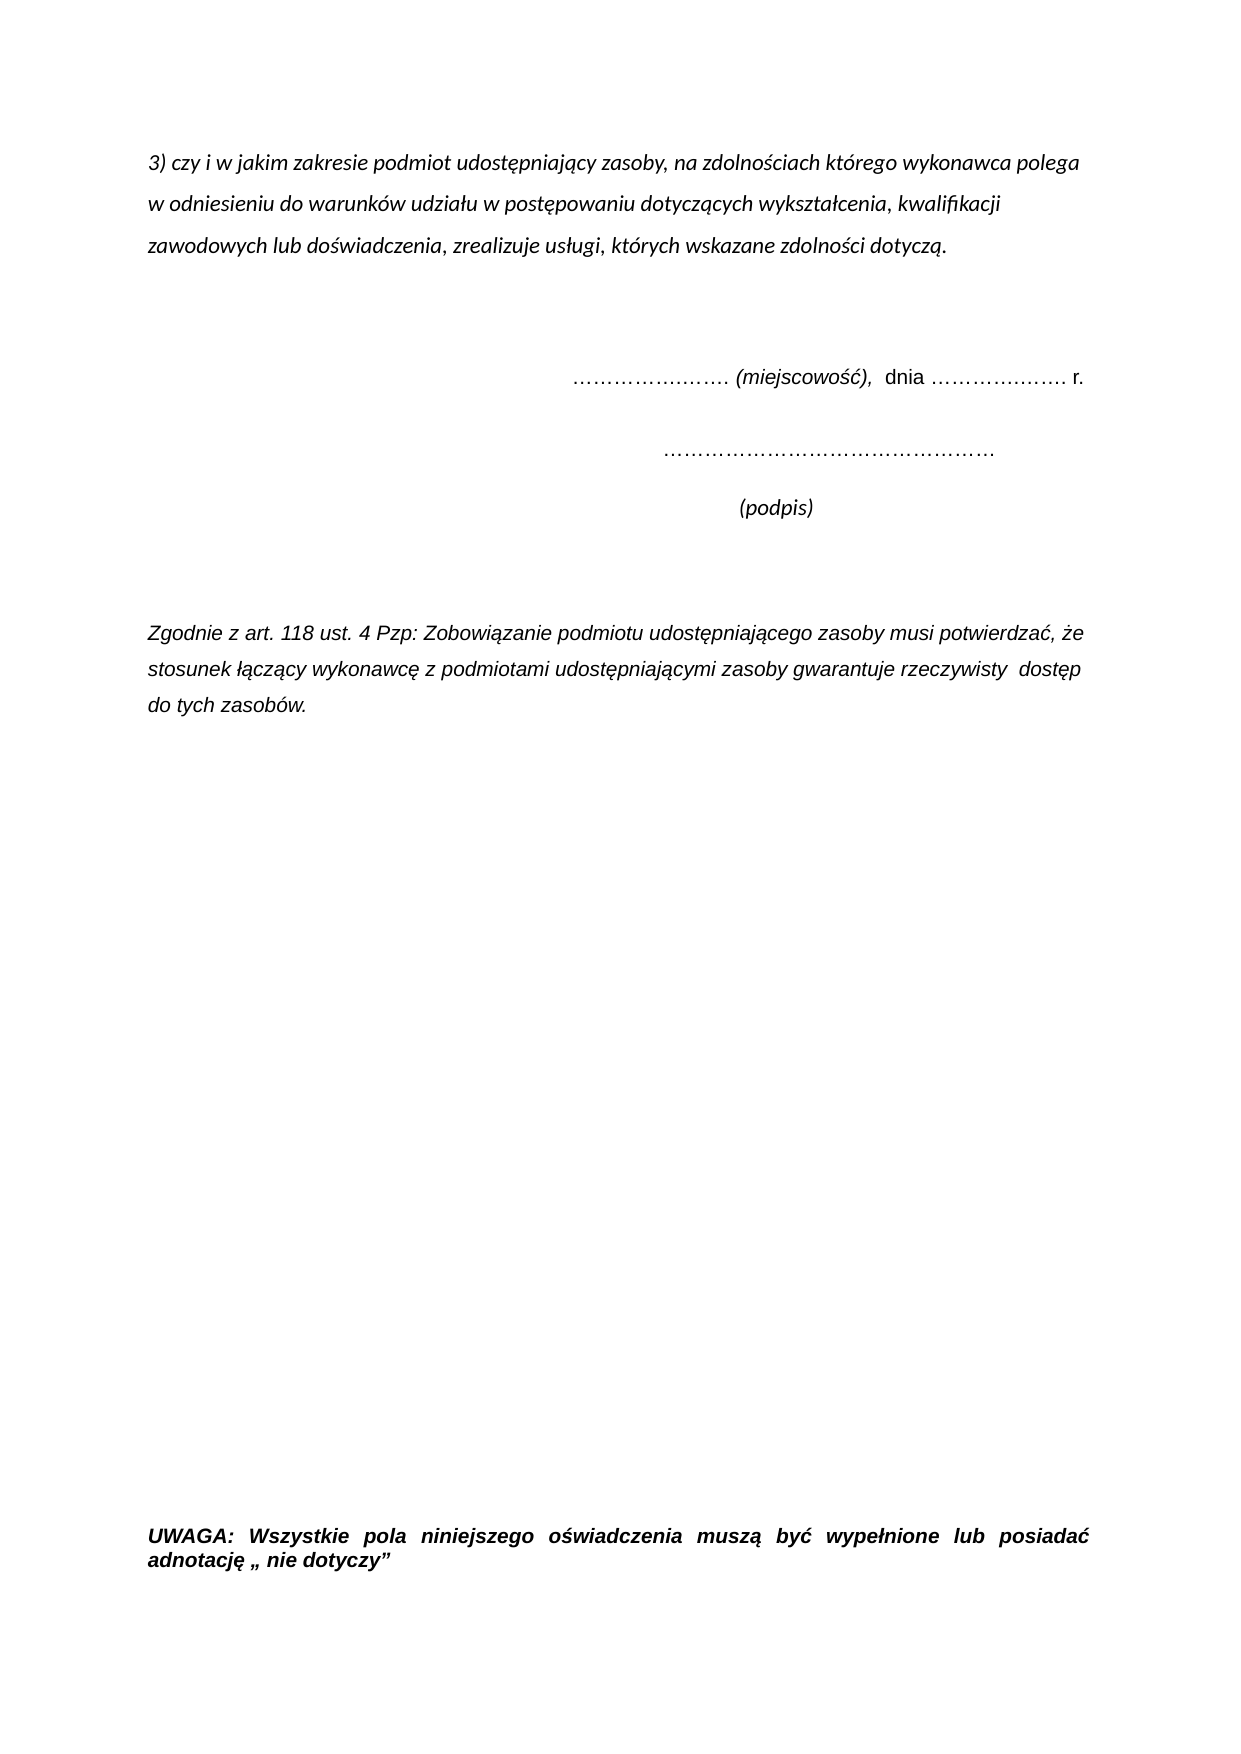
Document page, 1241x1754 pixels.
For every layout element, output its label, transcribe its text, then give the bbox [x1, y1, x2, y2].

list 3) czy i w jakim zakresie podmiot udostępniający zasoby, na zdolnościach którego wykonawca polega w odniesieniu do warunków udziału w postępowaniu dotyczących wykształcenia, kwalifikacji zawodowych lub doświadczenia, zrealizuje usługi, których wskazane zdolności dotyczą. [148, 148, 1093, 259]
text UWAGA: Wszystkie pola niniejszego oświadczenia muszą być wypełnione lub posiadać adnotację „ nie dotyczy” [148, 1523, 1093, 1572]
list (podpis) [148, 493, 1093, 521]
list Zgodnie z art. 118 ust. 4 Pzp: Zobowiązanie podmiotu udostępniającego zasoby musi potwierdzać, że stosunek łączący wykonawcę z podmiotami udostępniającymi zasoby gwarantuje rzeczywisty dostęp do tych zasobów. [148, 621, 1093, 717]
text ………………………………………… [146, 437, 1093, 461]
text …………….……. (miejscowość), dnia ………….……. r. [146, 341, 1093, 389]
